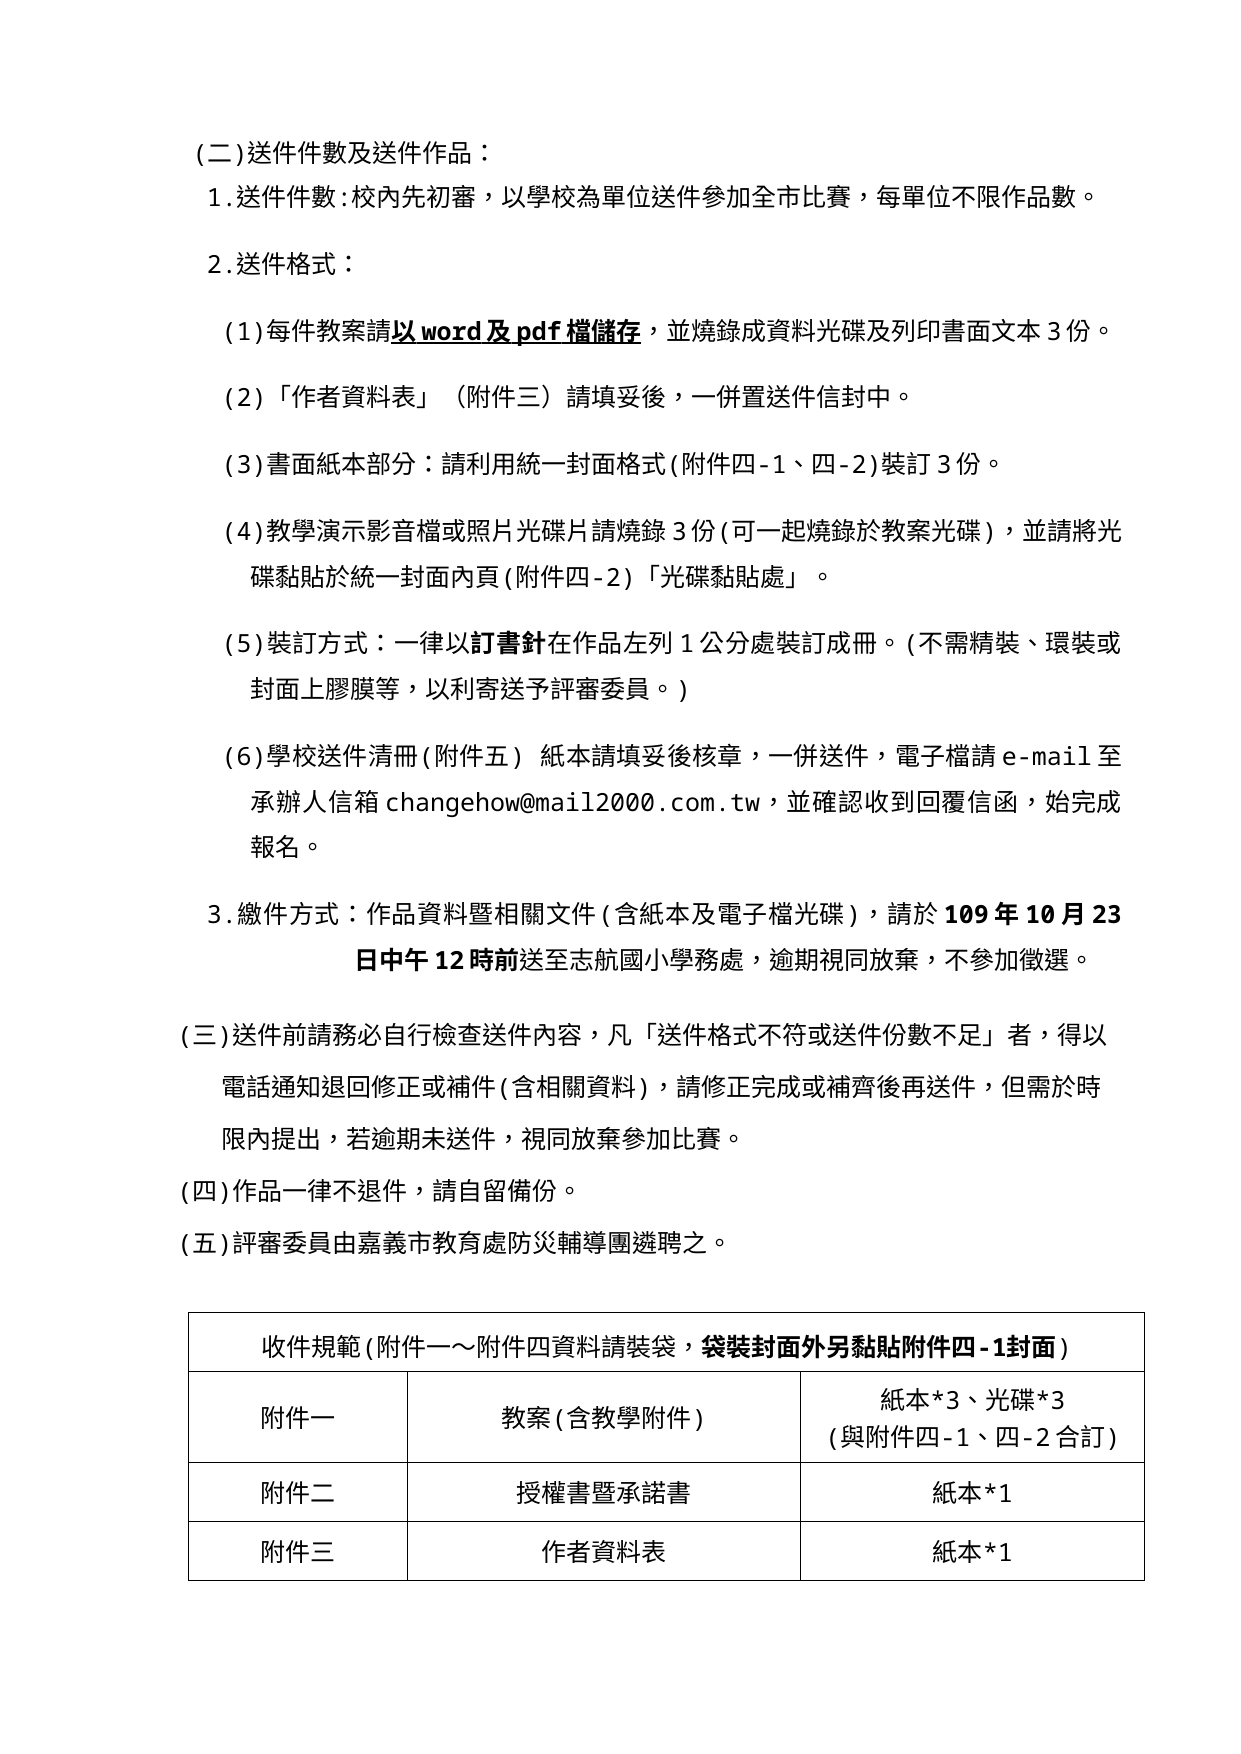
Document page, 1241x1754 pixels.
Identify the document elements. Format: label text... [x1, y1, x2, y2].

text 3.繳件方式：作品資料暨相關文件(含紙本及電子檔光碟)，請於109年10月23日中午12時前送至志航國小學務處，逾期視同放棄，不參加徵選。 [207, 887, 1122, 978]
table_cell 紙本*1 [801, 1522, 1144, 1580]
text (四)作品一律不退件，請自留備份。 [177, 1156, 1122, 1208]
table_cell 紙本*1 [801, 1463, 1144, 1521]
text 1.送件件數:校內先初審，以學校為單位送件參加全市比賽，每單位不限作品數。 [207, 170, 1122, 216]
text 2.送件格式： [207, 237, 1122, 283]
table_cell 紙本*3、光碟*3 (與附件四-1、四-2合訂) [801, 1372, 1144, 1462]
table_cell 教案(含教學附件) [408, 1372, 800, 1462]
text (6)學校送件清冊(附件五) 紙本請填妥後核章，一併送件，電子檔請e-mail至承辦人信箱changehow@mail2000.com.tw，並確認收到回覆信函，始完成報名。 [221, 728, 1122, 866]
table_cell 附件一 [189, 1372, 407, 1462]
text (二)送件件數及送件作品： [162, 118, 1122, 170]
text (五)評審委員由嘉義市教育處防災輔導團遴聘之。 [177, 1208, 1122, 1260]
text (5)裝訂方式：一律以訂書針在作品左列1公分處裝訂成冊。(不需精裝、環裝或封面上膠膜等，以利寄送予評審委員。) [221, 616, 1122, 708]
text (2)「作者資料表」（附件三）請填妥後，一併置送件信封中。 [221, 370, 1122, 416]
table_cell 作者資料表 [408, 1522, 800, 1580]
text (1)每件教案請以word及pdf檔儲存，並燒錄成資料光碟及列印書面文本3份。 [221, 303, 1122, 349]
table_cell 授權書暨承諾書 [408, 1463, 800, 1521]
table_cell 附件二 [189, 1463, 407, 1521]
text (三)送件前請務必自行檢查送件內容，凡「送件格式不符或送件份數不足」者，得以電話通知退回修正或補件(含相關資料)，請修正完成或補齊後再送件，但需於時限內提出，若逾期未送件，視同放棄參加比賽。 [177, 999, 1122, 1156]
table_cell 附件三 [189, 1522, 407, 1580]
text (4)教學演示影音檔或照片光碟片請燒錄3份(可一起燒錄於教案光碟)，並請將光碟黏貼於統一封面內頁(附件四-2)「光碟黏貼處」。 [221, 503, 1122, 595]
text (3)書面紙本部分：請利用統一封面格式(附件四-1、四-2)裝訂3份。 [221, 437, 1122, 483]
table_header 收件規範(附件一～附件四資料請裝袋，袋裝封面外另黏貼附件四-1封面) [189, 1313, 1144, 1371]
